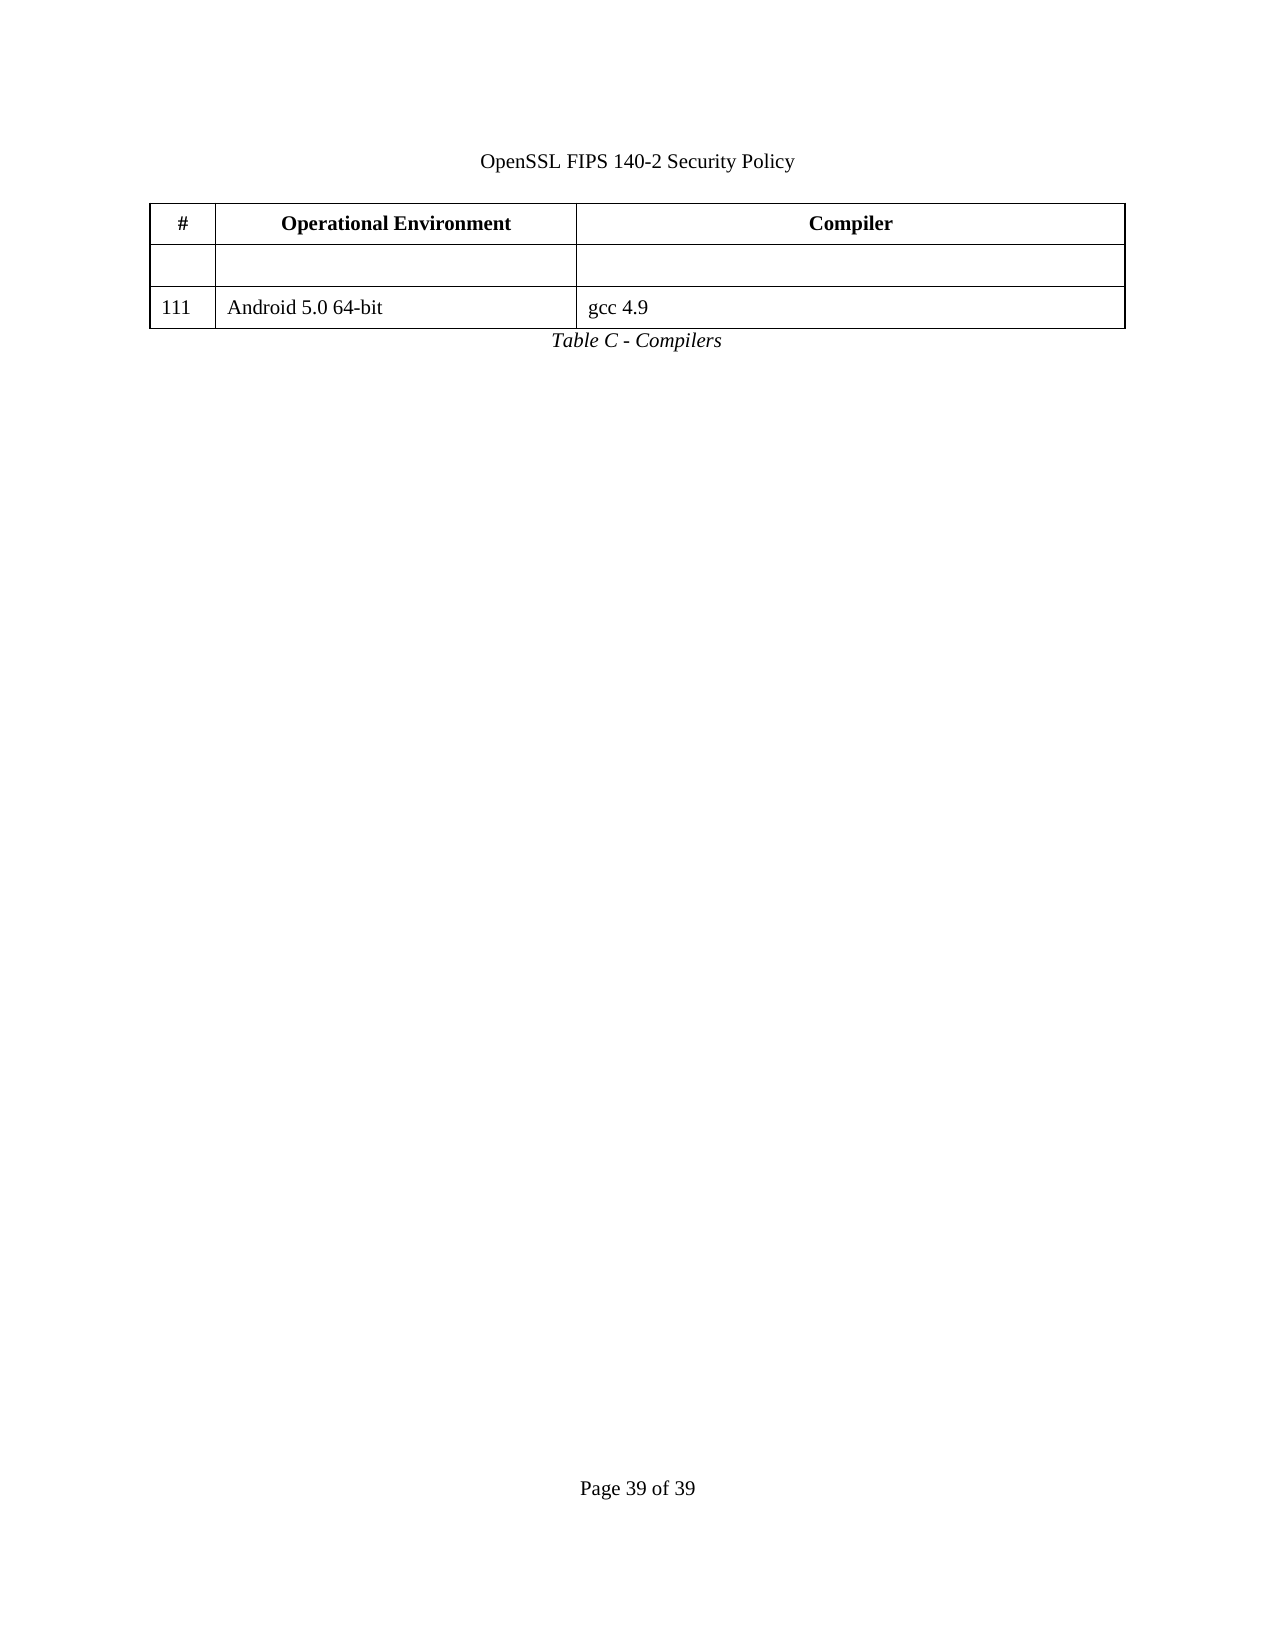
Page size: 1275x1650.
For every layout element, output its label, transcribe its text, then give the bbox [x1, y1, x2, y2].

table_header Operational Environment [216, 204, 576, 243]
table_cell [151, 245, 215, 286]
text Table C - Compilers [150, 329, 1125, 352]
table_cell Android 5.0 64-bit [216, 287, 576, 328]
table_cell [216, 245, 576, 286]
table_cell gcc 4.9 [577, 287, 1124, 328]
table_header Compiler [577, 204, 1124, 243]
table_cell 111 [151, 287, 215, 328]
table_header # [151, 204, 215, 243]
table_cell [577, 245, 1124, 286]
